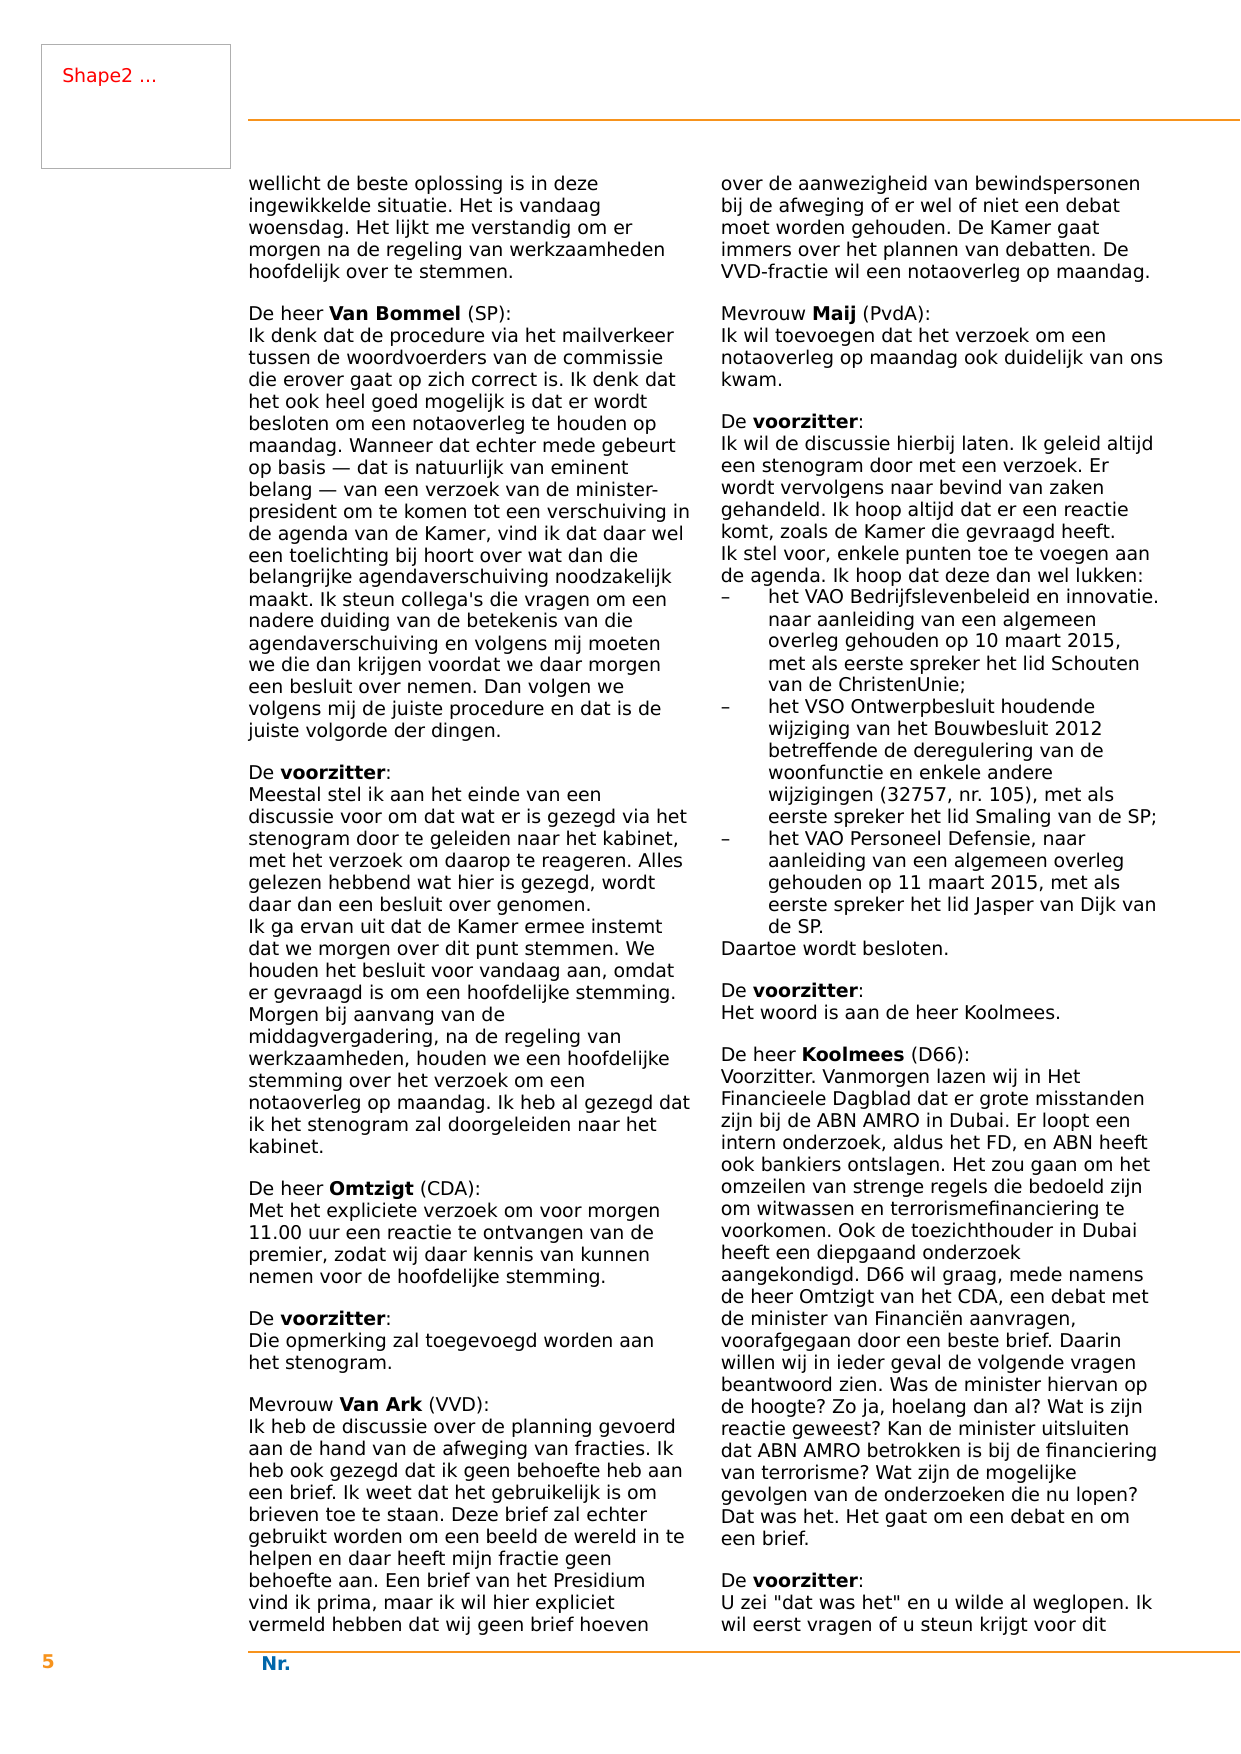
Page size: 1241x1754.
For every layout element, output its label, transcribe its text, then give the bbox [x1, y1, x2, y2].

text De voorzitter: [721, 980, 1163, 1002]
text over de aanwezigheid van bewindspersonen bij de afweging of er wel of niet een debat moet worden gehouden. De Kamer gaat immers over het plannen van debatten. De VVD-fractie wil een notaoverleg op maandag. [721, 173, 1163, 283]
text Die opmerking zal toegevoegd worden aan het stenogram. [248, 1330, 691, 1374]
list het VAO Bedrijfslevenbeleid en innovatie. naar aanleiding van een algemeen overleg gehouden op 10 maart 2015, met als eerste spreker het lid Schouten van de ChristenUnie; [721, 586, 1163, 696]
text Mevrouw Maij (PvdA): [721, 303, 1163, 325]
text Ik wil toevoegen dat het verzoek om een notaoverleg op maandag ook duidelijk van ons kwam. [721, 325, 1163, 391]
text Ik stel voor, enkele punten toe te voegen aan de agenda. Ik hoop dat deze dan wel lukken: [721, 542, 1163, 586]
text Met het expliciete verzoek om voor morgen 11.00 uur een reactie te ontvangen van de premier, zodat wij daar kennis van kunnen nemen voor de hoofdelijke stemming. [248, 1200, 691, 1288]
text Ik denk dat de procedure via het mailverkeer tussen de woordvoerders van de commissie die erover gaat op zich correct is. Ik denk dat het ook heel goed mogelijk is dat er wordt besloten om een notaoverleg te houden op maandag. Wanneer dat echter mede gebeurt op basis — dat is natuurlijk van eminent belang — van een verzoek van de minister-president om te komen tot een verschuiving in de agenda van de Kamer, vind ik dat daar wel een toelichting bij hoort over wat dan die belangrijke agendaverschuiving noodzakelijk maakt. Ik steun collega's die vragen om een nadere duiding van de betekenis van die agendaverschuiving en volgens mij moeten we die dan krijgen voordat we daar morgen een besluit over nemen. Dan volgen we volgens mij de juiste procedure en dat is de juiste volgorde der dingen. [248, 325, 691, 742]
text Daartoe wordt besloten. [721, 938, 1163, 960]
text De heer Koolmees (D66): [721, 1044, 1163, 1066]
text U zei "dat was het" en u wilde al weglopen. Ik wil eerst vragen of u steun krijgt voor dit [721, 1592, 1163, 1636]
text De heer Van Bommel (SP): [248, 303, 691, 325]
text De voorzitter: [721, 411, 1163, 433]
text Voorzitter. Vanmorgen lazen wij in Het Financieele Dagblad dat er grote misstanden zijn bij de ABN AMRO in Dubai. Er loopt een intern onderzoek, aldus het FD, en ABN heeft ook bankiers ontslagen. Het zou gaan om het omzeilen van strenge regels die bedoeld zijn om witwassen en terrorismefinanciering te voorkomen. Ook de toezichthouder in Dubai heeft een diepgaand onderzoek aangekondigd. D66 wil graag, mede namens de heer Omtzigt van het CDA, een debat met de minister van Financiën aanvragen, voorafgegaan door een beste brief. Daarin willen wij in ieder geval de volgende vragen beantwoord zien. Was de minister hiervan op de hoogte? Zo ja, hoelang dan al? Wat is zijn reactie geweest? Kan de minister uitsluiten dat ABN AMRO betrokken is bij de financiering van terrorisme? Wat zijn de mogelijke gevolgen van de onderzoeken die nu lopen? Dat was het. Het gaat om een debat en om een brief. [721, 1066, 1163, 1549]
text Ik wil de discussie hierbij laten. Ik geleid altijd een stenogram door met een verzoek. Er wordt vervolgens naar bevind van zaken gehandeld. Ik hoop altijd dat er een reactie komt, zoals de Kamer die gevraagd heeft. [721, 433, 1163, 542]
text De voorzitter: [248, 762, 691, 784]
text Het woord is aan de heer Koolmees. [721, 1002, 1163, 1024]
list het VSO Ontwerpbesluit houdende wijziging van het Bouwbesluit 2012 betreffende de deregulering van de woonfunctie en enkele andere wijzigingen (32757, nr. 105), met als eerste spreker het lid Smaling van de SP; [721, 696, 1163, 828]
text Ik ga ervan uit dat de Kamer ermee instemt dat we morgen over dit punt stemmen. We houden het besluit voor vandaag aan, omdat er gevraagd is om een hoofdelijke stemming. Morgen bij aanvang van de middagvergadering, na de regeling van werkzaamheden, houden we een hoofdelijke stemming over het verzoek om een notaoverleg op maandag. Ik heb al gezegd dat ik het stenogram zal doorgeleiden naar het kabinet. [248, 916, 691, 1158]
text De voorzitter: [721, 1569, 1163, 1592]
text De voorzitter: [248, 1308, 691, 1330]
text Ik heb de discussie over de planning gevoerd aan de hand van de afweging van fracties. Ik heb ook gezegd dat ik geen behoefte heb aan een brief. Ik weet dat het gebruikelijk is om brieven toe te staan. Deze brief zal echter gebruikt worden om een beeld de wereld in te helpen en daar heeft mijn fractie geen behoefte aan. Een brief van het Presidium vind ik prima, maar ik wil hier expliciet vermeld hebben dat wij geen brief hoeven [248, 1416, 691, 1636]
text Mevrouw Van Ark (VVD): [248, 1394, 691, 1416]
text wellicht de beste oplossing is in deze ingewikkelde situatie. Het is vandaag woensdag. Het lijkt me verstandig om er morgen na de regeling van werkzaamheden hoofdelijk over te stemmen. [248, 173, 691, 283]
list het VAO Personeel Defensie, naar aanleiding van een algemeen overleg gehouden op 11 maart 2015, met als eerste spreker het lid Jasper van Dijk van de SP. [721, 828, 1163, 938]
text De heer Omtzigt (CDA): [248, 1178, 691, 1200]
text Meestal stel ik aan het einde van een discussie voor om dat wat er is gezegd via het stenogram door te geleiden naar het kabinet, met het verzoek om daarop te reageren. Alles gelezen hebbend wat hier is gezegd, wordt daar dan een besluit over genomen. [248, 784, 691, 916]
